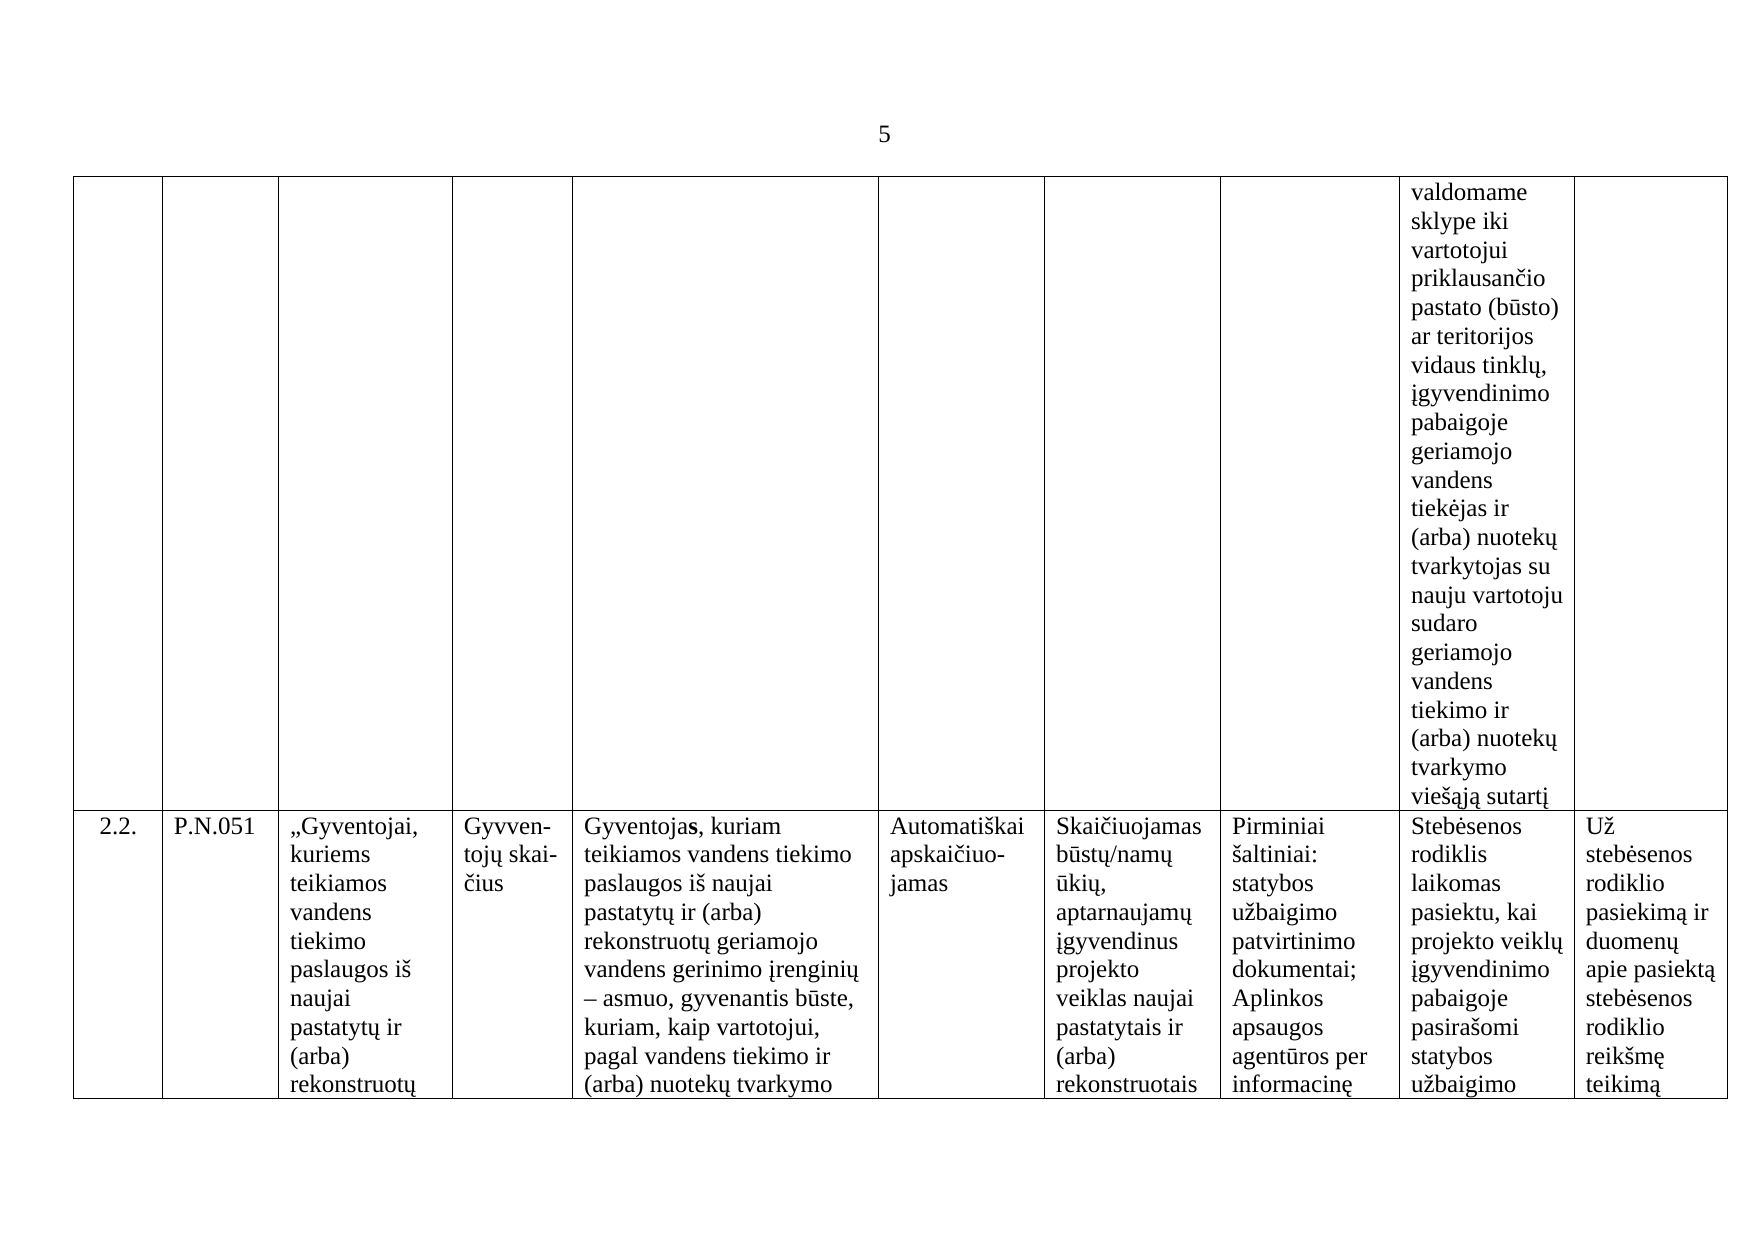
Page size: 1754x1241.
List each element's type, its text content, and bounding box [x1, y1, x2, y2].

table_cell Už stebėsenos rodiklio pasiekimą ir duomenų apie pasiektą stebėsenos rodiklio reikšmę teikimą [1575, 811, 1727, 1098]
table_cell Stebėsenos rodiklis laikomas pasiektu, kai projekto veiklų įgyvendinimo pabaigoje pasirašomi statybos užbaigimo [1400, 811, 1574, 1098]
table_cell [453, 177, 572, 810]
table_cell valdomame sklype iki vartotojui priklausančio pastato (būsto) ar teritorijos vidaus tinklų, įgyvendinimo pabaigoje geriamojo vandens tiekėjas ir (arba) nuotekų tvarkytojas su nauju vartotoju sudaro geriamojo vandens tiekimo ir (arba) nuotekų tvarkymo viešąją sutartį [1400, 177, 1574, 810]
table_cell [74, 177, 162, 810]
table_cell [573, 177, 878, 810]
table_cell [1045, 177, 1220, 810]
table_cell [879, 177, 1044, 810]
table_cell [1575, 177, 1727, 810]
table_cell P.N.051 [163, 811, 278, 1098]
table_cell 2.2. [74, 811, 162, 1098]
table_cell „Gyventojai, kuriems teikiamos vandens tiekimo paslaugos iš naujai pastatytų ir (arba) rekonstruotų [279, 811, 452, 1098]
table_cell Skaičiuojamas būstų/namų ūkių, aptarnaujamų įgyvendinus projekto veiklas naujai pastatytais ir (arba) rekonstruotais [1045, 811, 1220, 1098]
table_cell [163, 177, 278, 810]
table_cell [279, 177, 452, 810]
table_cell Pirminiai šaltiniai: statybos užbaigimo patvirtinimo dokumentai; Aplinkos apsaugos agentūros per informacinę [1221, 811, 1399, 1098]
table_cell Gyvven-tojų skai-čius [453, 811, 572, 1098]
table_cell Automatiškai apskaičiuo-jamas [879, 811, 1044, 1098]
table_cell [1221, 177, 1399, 810]
table_cell Gyventojas, kuriam teikiamos vandens tiekimo paslaugos iš naujai pastatytų ir (arba) rekonstruotų geriamojo vandens gerinimo įrenginių – asmuo, gyvenantis būste, kuriam, kaip vartotojui, pagal vandens tiekimo ir (arba) nuotekų tvarkymo [573, 811, 878, 1098]
